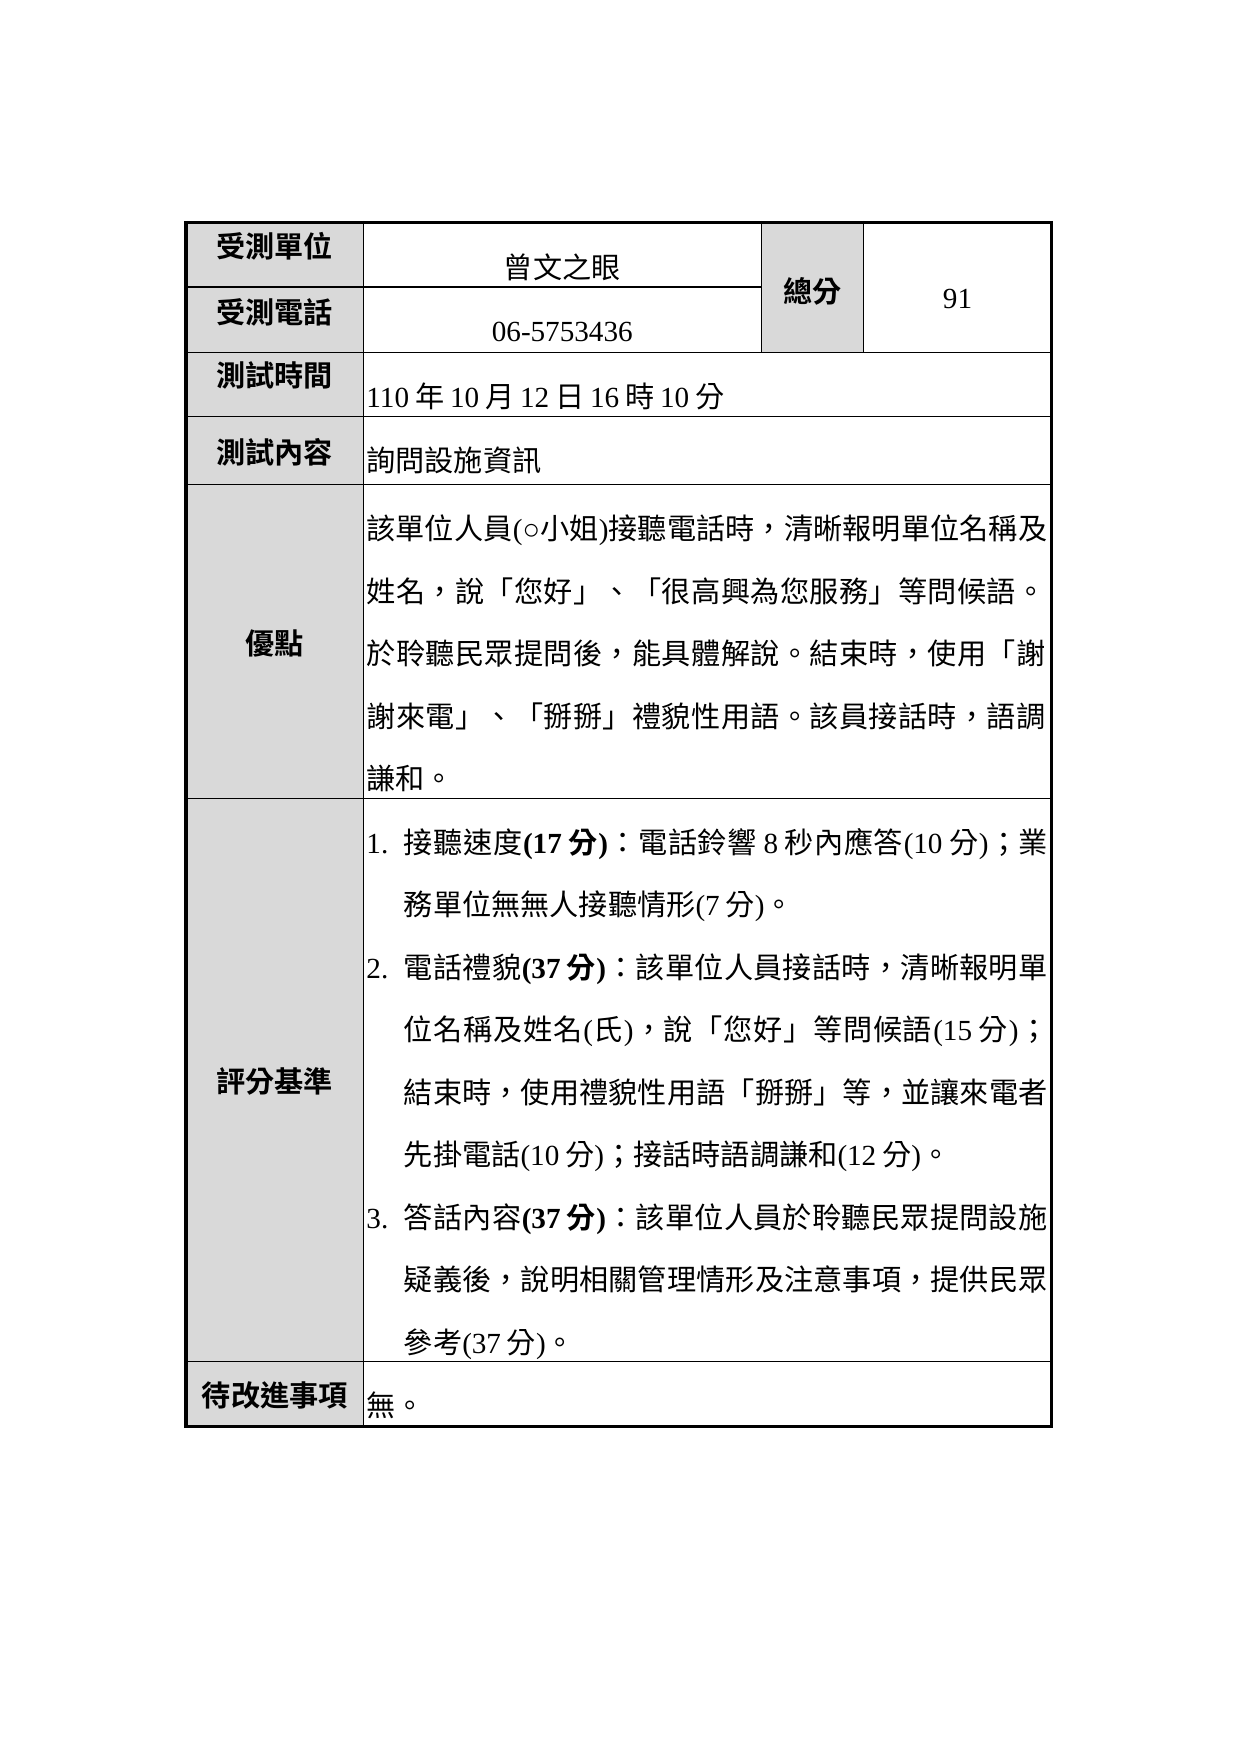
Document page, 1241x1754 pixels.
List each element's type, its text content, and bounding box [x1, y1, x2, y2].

table_cell 評分基準 [188, 799, 363, 1361]
table_cell 110年10月12日16時10分 [364, 353, 1050, 416]
table_cell 06-5753436 [364, 288, 761, 352]
table_cell 受測電話 [188, 288, 363, 352]
table_cell 測試時間 [188, 353, 363, 416]
table_cell 無。 [364, 1362, 1050, 1425]
table_header 受測單位 [188, 224, 363, 286]
table_cell 接聽速度(17分)：電話鈴響8秒內應答(10分)；業務單位無無人接聽情形(7分)。 電話禮貌(37分)：該單位人員接話時，清晰報明單位名稱及姓名(氏)，說「您好」等問候語(15分)；結束時，使用禮貌性用語「掰掰」等，並讓來電者先掛電話(10分)；接話時語調謙和(12分)。 答話內容(37分)：該單位人員於聆聽民眾提問設施疑義後，說明相關管理情形及注意事項，提供民眾參考(37分)。 [364, 799, 1050, 1361]
table_header 曾文之眼 [364, 224, 761, 286]
table_header 91 [864, 224, 1050, 352]
table_cell 該單位人員(○小姐)接聽電話時，清晰報明單位名稱及姓名，說「您好」、「很高興為您服務」等問候語。於聆聽民眾提問後，能具體解說。結束時，使用「謝謝來電」、「掰掰」禮貌性用語。該員接話時，語調謙和。 [364, 485, 1050, 798]
table_cell 優點 [188, 485, 363, 798]
table_header 總分 [762, 224, 863, 352]
table_cell 詢問設施資訊 [364, 417, 1050, 484]
table_cell 測試內容 [188, 417, 363, 484]
table_cell 待改進事項 [188, 1362, 363, 1425]
